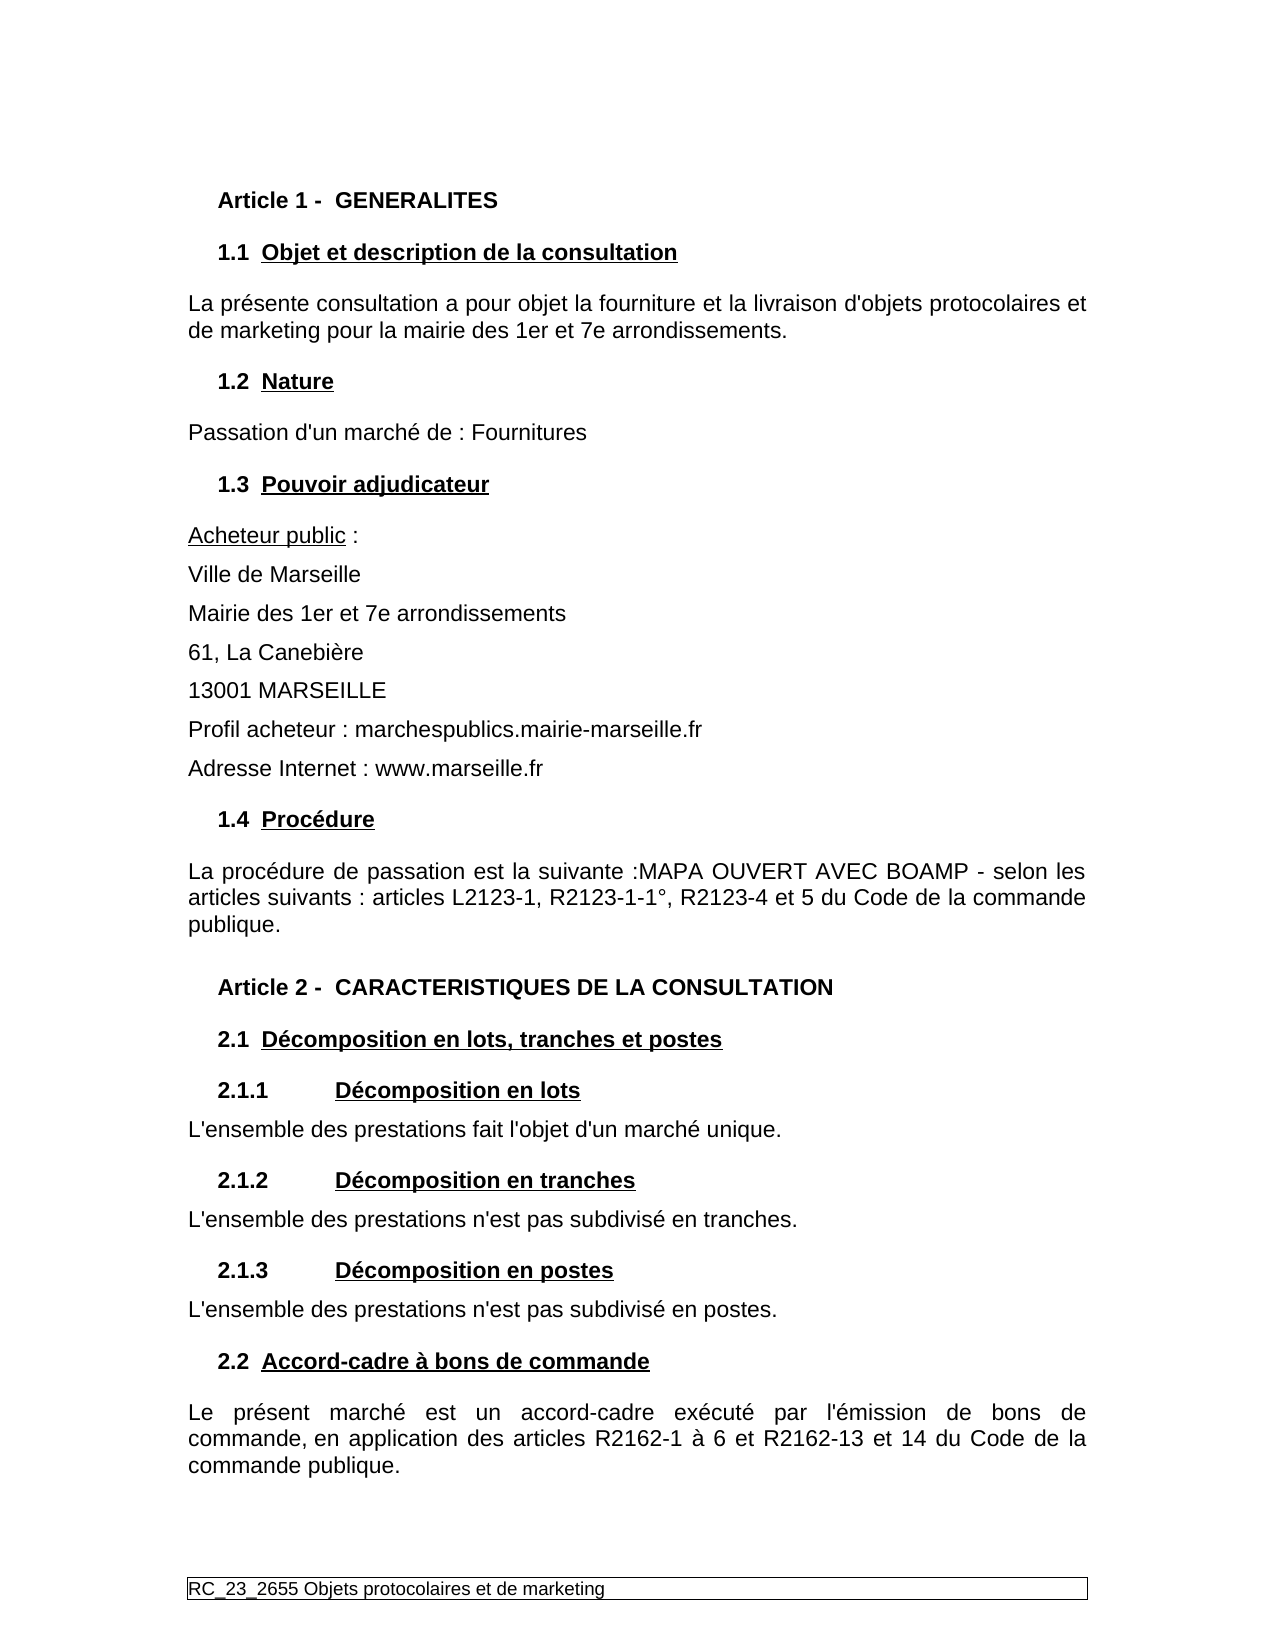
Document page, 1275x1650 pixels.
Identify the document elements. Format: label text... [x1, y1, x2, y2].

text Passation d'un marché de : Fournitures [188, 419, 1087, 446]
subtitle Accord-cadre à bons de commande [188, 1348, 1087, 1374]
text Adresse Internet : www.marseille.fr [188, 755, 1087, 781]
subtitle GENERALITES [188, 187, 1087, 214]
text La procédure de passation est la suivante :MAPA OUVERT AVEC BOAMP - selon les articles suivants : articles L2123-1, R2123-1-1°, R2123-4 et 5 du Code de la commande publique. [188, 858, 1087, 937]
subtitle Décomposition en tranches [188, 1167, 1087, 1194]
text Mairie des 1er et 7e arrondissements [188, 600, 1087, 626]
subtitle Objet et description de la consultation [188, 239, 1087, 265]
subtitle Décomposition en lots, tranches et postes [188, 1026, 1087, 1052]
subtitle CARACTERISTIQUES DE LA CONSULTATION [188, 974, 1087, 1001]
text La présente consultation a pour objet la fourniture et la livraison d'objets protocolaires et de marketing pour la mairie des 1er et 7e arrondissements. [188, 290, 1087, 343]
text 61, La Canebière [188, 638, 1087, 665]
text Ville de Marseille [188, 561, 1087, 587]
subtitle Procédure [188, 806, 1087, 833]
text 13001 MARSEILLE [188, 677, 1087, 704]
subtitle Nature [188, 368, 1087, 394]
text Le présent marché est un accord-cadre exécuté par l'émission de bons de commande, en application des articles R2162-1 à 6 et R2162-13 et 14 du Code de la commande publique. [188, 1399, 1087, 1478]
text Profil acheteur : marchespublics.mairie-marseille.fr [188, 716, 1087, 743]
subtitle Pouvoir adjudicateur [188, 471, 1087, 497]
subtitle Décomposition en postes [188, 1257, 1087, 1284]
text Acheteur public : [188, 522, 1087, 548]
subtitle Décomposition en lots [188, 1077, 1087, 1103]
text L'ensemble des prestations n'est pas subdivisé en postes. [188, 1296, 1087, 1323]
text L'ensemble des prestations n'est pas subdivisé en tranches. [188, 1206, 1087, 1232]
text L'ensemble des prestations fait l'objet d'un marché unique. [188, 1116, 1087, 1142]
